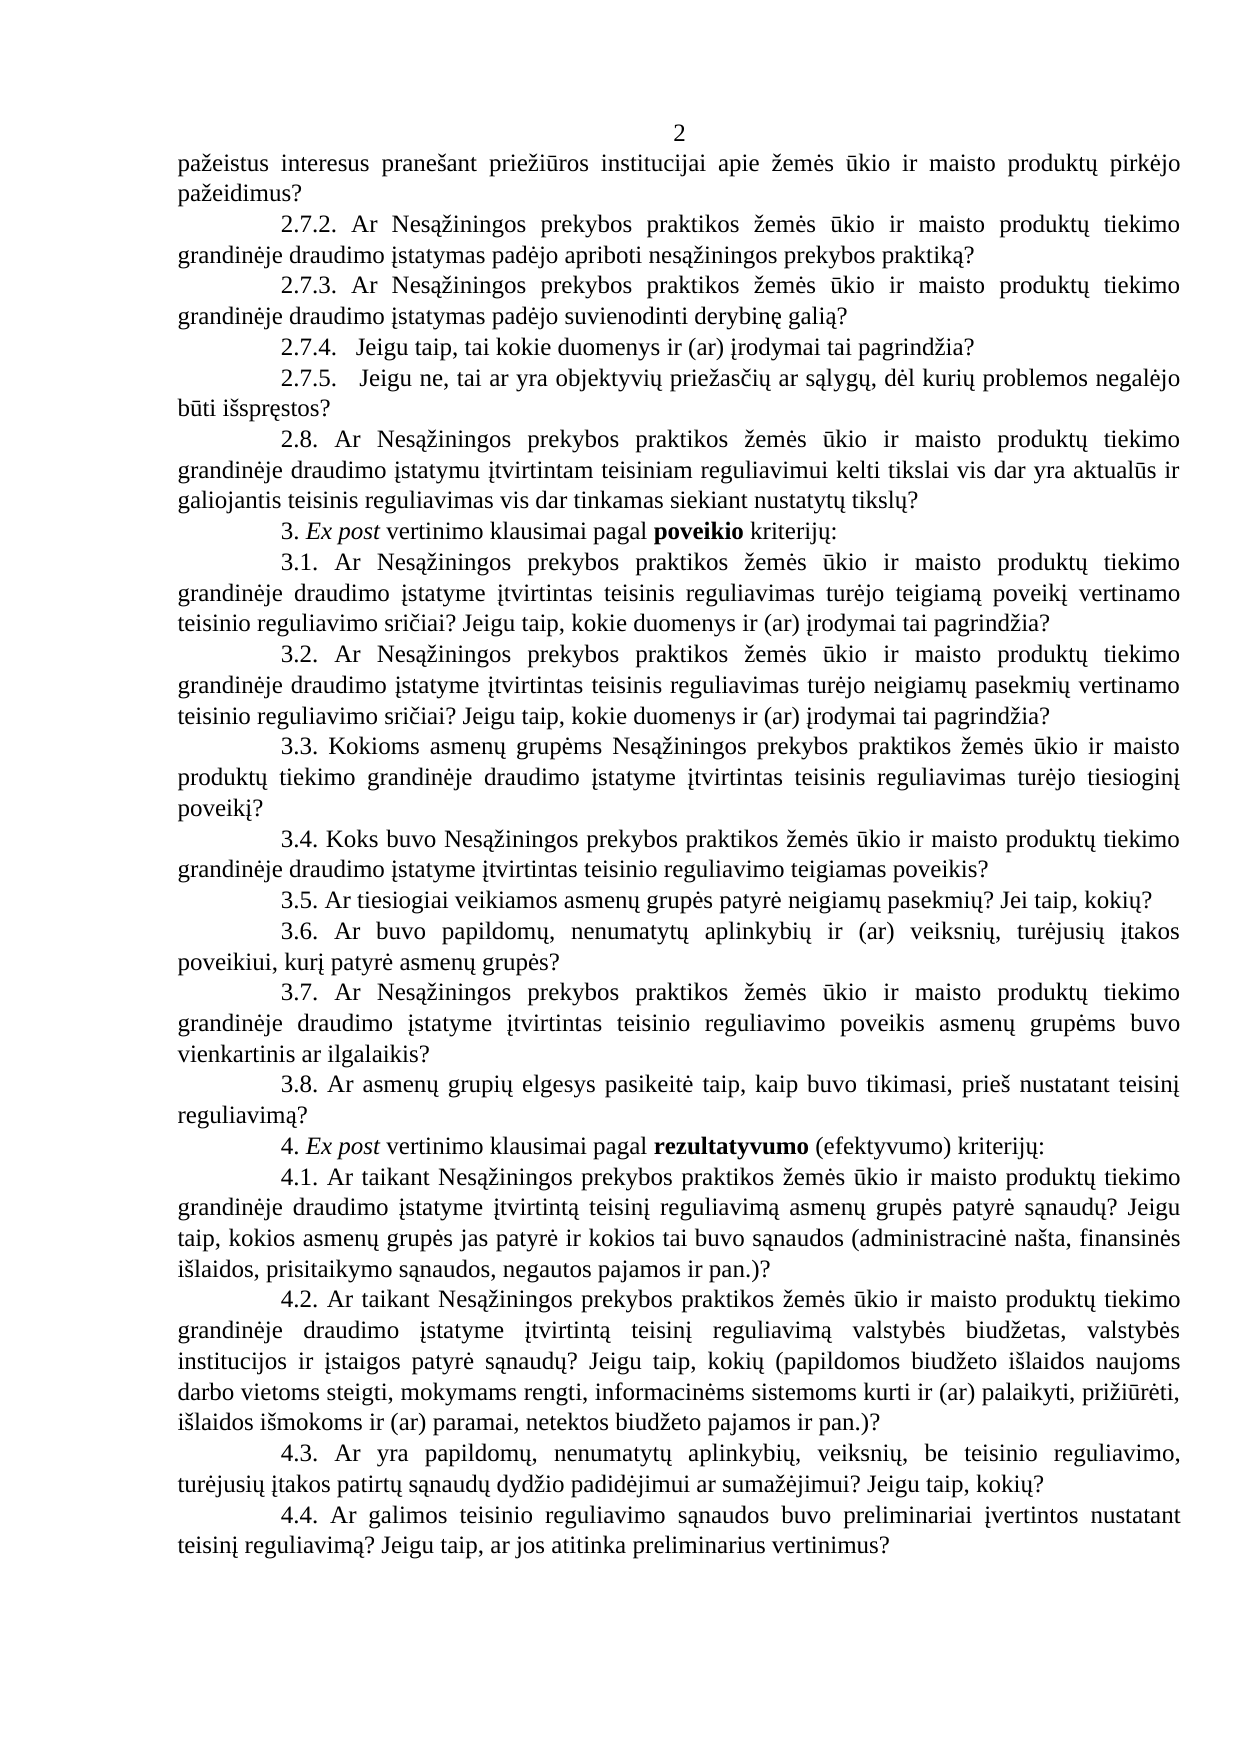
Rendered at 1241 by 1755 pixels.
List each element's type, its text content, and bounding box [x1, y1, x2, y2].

text 3. Ex post vertinimo klausimai pagal poveikio kriterijų: [177, 516, 1181, 545]
text 2.7.2. Ar Nesąžiningos prekybos praktikos žemės ūkio ir maisto produktų tiekimo grandinėje draudimo įstatymas padėjo apriboti nesąžiningos prekybos praktiką? [177, 209, 1181, 268]
text 2.7.4. Jeigu taip, tai kokie duomenys ir (ar) įrodymai tai pagrindžia? [177, 332, 1181, 361]
text 4.2. Ar taikant Nesąžiningos prekybos praktikos žemės ūkio ir maisto produktų tiekimo grandinėje draudimo įstatyme įtvirtintą teisinį reguliavimą valstybės biudžetas, valstybės institucijos ir įstaigos patyrė sąnaudų? Jeigu taip, kokių (papildomos biudžeto išlaidos naujoms darbo vietoms steigti, mokymams rengti, informacinėms sistemoms kurti ir (ar) palaikyti, prižiūrėti, išlaidos išmokoms ir (ar) paramai, netektos biudžeto pajamos ir pan.)? [177, 1284, 1181, 1436]
text 4.3. Ar yra papildomų, nenumatytų aplinkybių, veiksnių, be teisinio reguliavimo, turėjusių įtakos patirtų sąnaudų dydžio padidėjimui ar sumažėjimui? Jeigu taip, kokių? [177, 1438, 1181, 1498]
text 2.7.5. Jeigu ne, tai ar yra objektyvių priežasčių ar sąlygų, dėl kurių problemos negalėjo būti išspręstos? [177, 363, 1181, 422]
text 3.1. Ar Nesąžiningos prekybos praktikos žemės ūkio ir maisto produktų tiekimo grandinėje draudimo įstatyme įtvirtintas teisinis reguliavimas turėjo teigiamą poveikį vertinamo teisinio reguliavimo sričiai? Jeigu taip, kokie duomenys ir (ar) įrodymai tai pagrindžia? [177, 547, 1181, 637]
text 3.8. Ar asmenų grupių elgesys pasikeitė taip, kaip buvo tikimasi, prieš nustatant teisinį reguliavimą? [177, 1069, 1181, 1129]
text 3.4. Koks buvo Nesąžiningos prekybos praktikos žemės ūkio ir maisto produktų tiekimo grandinėje draudimo įstatyme įtvirtintas teisinio reguliavimo teigiamas poveikis? [177, 824, 1181, 883]
text 3.7. Ar Nesąžiningos prekybos praktikos žemės ūkio ir maisto produktų tiekimo grandinėje draudimo įstatyme įtvirtintas teisinio reguliavimo poveikis asmenų grupėms buvo vienkartinis ar ilgalaikis? [177, 977, 1181, 1067]
text 4. Ex post vertinimo klausimai pagal rezultatyvumo (efektyvumo) kriterijų: [177, 1131, 1181, 1160]
text 4.1. Ar taikant Nesąžiningos prekybos praktikos žemės ūkio ir maisto produktų tiekimo grandinėje draudimo įstatyme įtvirtintą teisinį reguliavimą asmenų grupės patyrė sąnaudų? Jeigu taip, kokios asmenų grupės jas patyrė ir kokios tai buvo sąnaudos (administracinė našta, finansinės išlaidos, prisitaikymo sąnaudos, negautos pajamos ir pan.)? [177, 1162, 1181, 1283]
text pažeistus interesus pranešant priežiūros institucijai apie žemės ūkio ir maisto produktų pirkėjo pažeidimus? [177, 148, 1181, 207]
text 3.6. Ar buvo papildomų, nenumatytų aplinkybių ir (ar) veiksnių, turėjusių įtakos poveikiui, kurį patyrė asmenų grupės? [177, 916, 1181, 975]
text 3.2. Ar Nesąžiningos prekybos praktikos žemės ūkio ir maisto produktų tiekimo grandinėje draudimo įstatyme įtvirtintas teisinis reguliavimas turėjo neigiamų pasekmių vertinamo teisinio reguliavimo sričiai? Jeigu taip, kokie duomenys ir (ar) įrodymai tai pagrindžia? [177, 639, 1181, 729]
text 2.8. Ar Nesąžiningos prekybos praktikos žemės ūkio ir maisto produktų tiekimo grandinėje draudimo įstatymu įtvirtintam teisiniam reguliavimui kelti tikslai vis dar yra aktualūs ir galiojantis teisinis reguliavimas vis dar tinkamas siekiant nustatytų tikslų? [177, 424, 1181, 514]
text 3.5. Ar tiesiogiai veikiamos asmenų grupės patyrė neigiamų pasekmių? Jei taip, kokių? [177, 885, 1181, 914]
text 2.7.3. Ar Nesąžiningos prekybos praktikos žemės ūkio ir maisto produktų tiekimo grandinėje draudimo įstatymas padėjo suvienodinti derybinę galią? [177, 271, 1181, 330]
text 4.4. Ar galimos teisinio reguliavimo sąnaudos buvo preliminariai įvertintos nustatant teisinį reguliavimą? Jeigu taip, ar jos atitinka preliminarius vertinimus? [177, 1500, 1181, 1559]
text 3.3. Kokioms asmenų grupėms Nesąžiningos prekybos praktikos žemės ūkio ir maisto produktų tiekimo grandinėje draudimo įstatyme įtvirtintas teisinis reguliavimas turėjo tiesioginį poveikį? [177, 731, 1181, 822]
